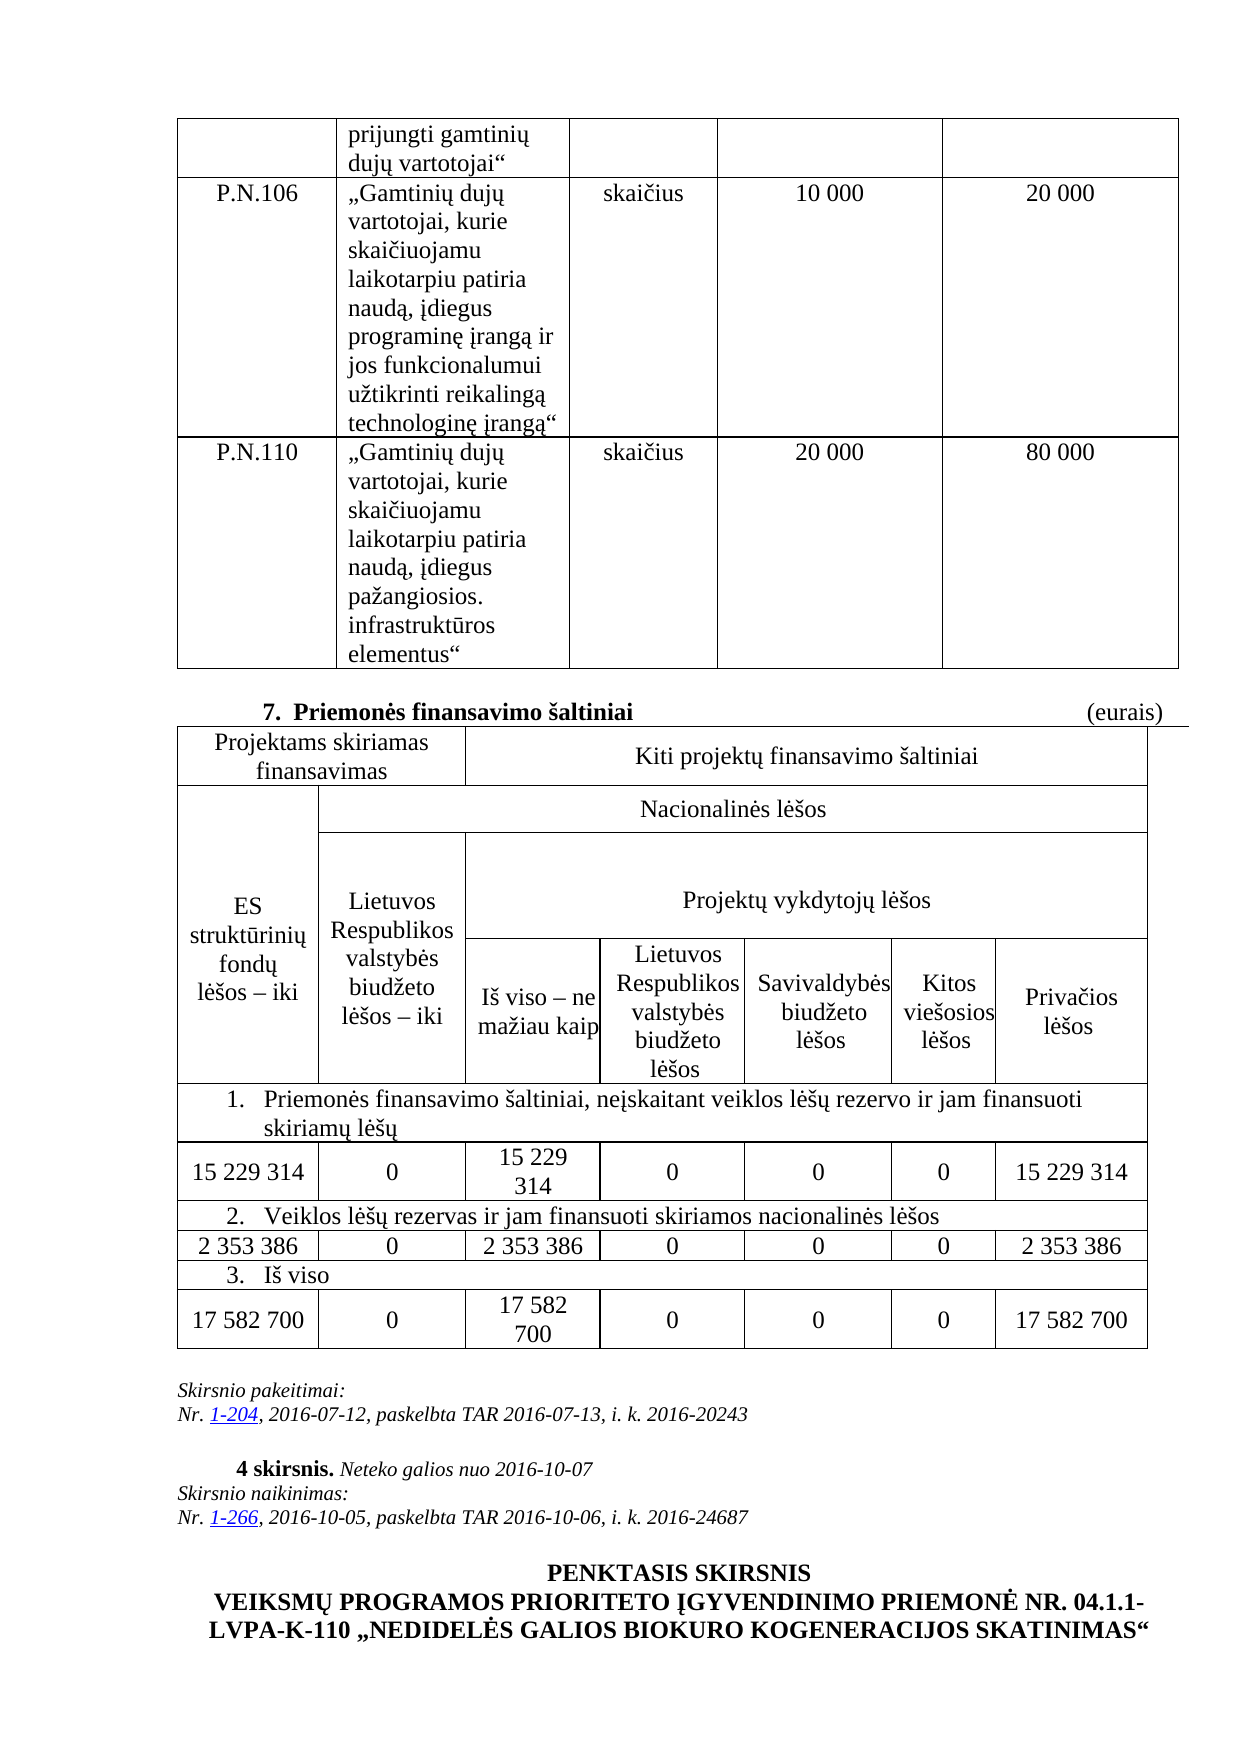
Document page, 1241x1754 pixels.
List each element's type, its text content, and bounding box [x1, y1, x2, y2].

text 4 skirsnis. Neteko galios nuo 2016-10-07 [177, 1454, 1181, 1481]
table_cell „Gamtinių dujų vartotojai, kurie skaičiuojamu laikotarpiu patiria naudą, įdiegus programinę įrangą ir jos funkcionalumui užtikrinti reikalingą technologinę įrangą“ [337, 178, 569, 436]
table_cell [178, 119, 336, 177]
table_cell Privačios lėšos [996, 939, 1147, 1083]
table_cell 2. Veiklos lėšų rezervas ir jam finansuoti skiriamos nacionalinės lėšos [178, 1201, 1147, 1230]
text Nr. 1-266, 2016-10-05, paskelbta TAR 2016-10-06, i. k. 2016-24687 [177, 1505, 1181, 1529]
table_cell 0 [892, 1231, 995, 1259]
table_cell [1148, 727, 1189, 784]
table_cell prijungti gamtinių dujų vartotojai“ [337, 119, 569, 177]
table_cell [1148, 1141, 1189, 1200]
table_cell P.N.110 [178, 438, 336, 667]
table_cell Projektams skiriamas finansavimas [178, 727, 465, 784]
table_cell Projektų vykdytojų lėšos [466, 833, 1147, 938]
table_cell 0 [892, 1143, 995, 1200]
table_header (eurais) [685, 697, 1189, 726]
table_cell [1148, 938, 1189, 1083]
table_cell 15 229 314 [996, 1143, 1147, 1200]
table_cell 2 353 386 [466, 1231, 599, 1259]
table_cell [570, 119, 717, 177]
table_cell skaičius [570, 178, 717, 436]
table_cell Kitos viešosios lėšos [892, 939, 995, 1083]
table_cell [1148, 1230, 1189, 1259]
table_cell „Gamtinių dujų vartotojai, kurie skaičiuojamu laikotarpiu patiria naudą, įdiegus pažangiosios. infrastruktūros elementus“ [337, 438, 569, 667]
table_cell Lietuvos Respublikos valstybės biudžeto lėšos – iki [319, 833, 465, 1083]
table_cell [1148, 832, 1189, 938]
table_cell 0 [745, 1231, 891, 1259]
table_cell 20 000 [718, 438, 942, 667]
table_cell 10 000 [718, 178, 942, 436]
table_cell 2 353 386 [178, 1231, 318, 1259]
table_cell P.N.106 [178, 178, 336, 436]
table_cell 17 582 700 [178, 1290, 318, 1348]
table_cell 0 [319, 1290, 465, 1348]
table_cell 15 229 314 [466, 1143, 599, 1200]
table_cell [1148, 1200, 1189, 1230]
text VEIKSMŲ PROGRAMOS PRIORITETO ĮGYVENDINIMO PRIEMONĖ NR. 04.1.1- LVPA-K-110 „NEDIDELĖS GALIOS BIOKURO KOGENERACIJOS SKATINIMAS“ [177, 1587, 1181, 1644]
table_cell 0 [745, 1143, 891, 1200]
table_cell 0 [319, 1231, 465, 1259]
table_cell 1. Priemonės finansavimo šaltiniai, neįskaitant veiklos lėšų rezervo ir jam finansuoti skiriamų lėšų [178, 1084, 1147, 1141]
text Nr. 1-204, 2016-07-12, paskelbta TAR 2016-07-13, i. k. 2016-20243 [177, 1402, 1181, 1426]
table_cell Savivaldybės biudžeto lėšos [745, 939, 891, 1083]
table_cell skaičius [570, 438, 717, 667]
table_cell ES struktūrinių fondų lėšos – iki [178, 786, 318, 1083]
table_cell [1148, 1289, 1189, 1348]
table_cell 0 [601, 1290, 744, 1348]
table_cell 0 [319, 1143, 465, 1200]
table_header 7. Priemonės finansavimo šaltiniai [177, 697, 685, 726]
table_cell [1148, 1260, 1189, 1289]
table_cell 2 353 386 [996, 1231, 1147, 1259]
table_cell Lietuvos Respublikos valstybės biudžeto lėšos [601, 939, 744, 1083]
table_cell 0 [601, 1143, 744, 1200]
table_cell [943, 119, 1178, 177]
table_cell 17 582 700 [466, 1290, 599, 1348]
table_cell 3. Iš viso [178, 1261, 1147, 1289]
text PENKTASIS SKIRSNIS [177, 1558, 1181, 1587]
table_cell 17 582 700 [996, 1290, 1147, 1348]
table_cell [1148, 1083, 1189, 1141]
table_cell 0 [601, 1231, 744, 1259]
table_cell Nacionalinės lėšos [319, 786, 1147, 832]
table_cell Kiti projektų finansavimo šaltiniai [466, 727, 1147, 784]
text Skirsnio pakeitimai: [177, 1378, 1181, 1402]
table_cell 20 000 [943, 178, 1178, 436]
table_cell 0 [892, 1290, 995, 1348]
table_cell Iš viso – ne mažiau kaip [466, 939, 599, 1083]
table_cell 80 000 [943, 438, 1178, 667]
table_cell 0 [745, 1290, 891, 1348]
table_cell [718, 119, 942, 177]
table_cell 15 229 314 [178, 1143, 318, 1200]
text Skirsnio naikinimas: [177, 1481, 1181, 1505]
table_cell [1148, 785, 1189, 832]
